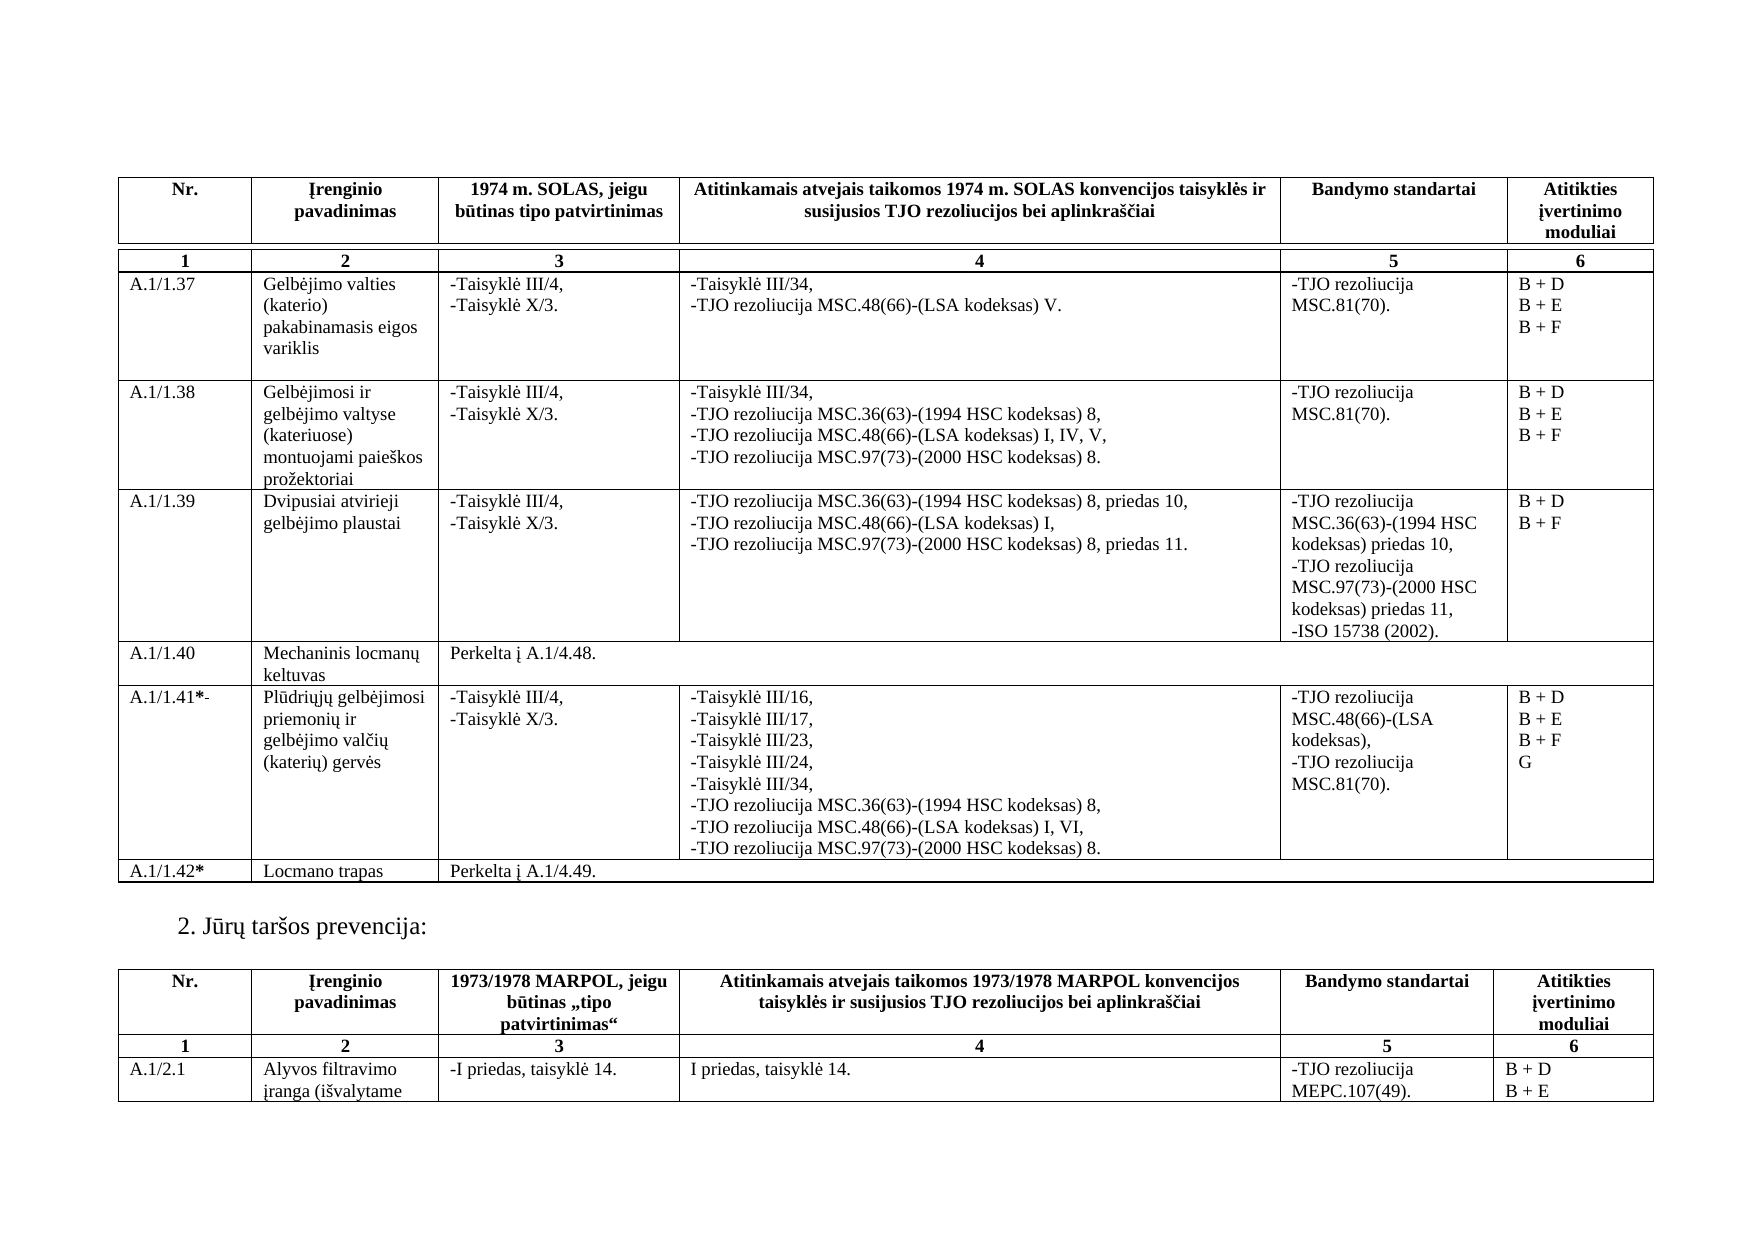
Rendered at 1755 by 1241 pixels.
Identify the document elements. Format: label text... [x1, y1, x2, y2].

table_header Bandymo standartai [1281, 178, 1507, 243]
table_header Įrenginio pavadinimas [252, 178, 438, 243]
table_header Bandymo standartai [1281, 970, 1493, 1034]
table_cell [252, 244, 439, 249]
table_cell [118, 244, 252, 249]
table_header Įrenginio pavadinimas [252, 970, 438, 1034]
table_cell I priedas, taisyklė 14. [680, 1058, 1280, 1101]
table_cell Perkelta į A.1/4.48. [439, 642, 1653, 685]
table_cell -TJO rezoliucija MSC.36(63)-(1994 HSC kodeksas) 8, priedas 10, -TJO rezoliucija MSC.48(66)-(LSA kodeksas) I, -TJO rezoliucija MSC.97(73)-(2000 HSC kodeksas) 8, priedas 11. [680, 490, 1280, 641]
table_cell -Taisyklė III/4, -Taisyklė X/3. [439, 490, 679, 641]
table_header Atitinkamais atvejais taikomos 1973/1978 MARPOL konvencijos taisyklės ir susijusios TJO rezoliucijos bei aplinkraščiai [680, 970, 1280, 1034]
table_cell 4 [680, 250, 1280, 271]
table_cell -TJO rezoliucija MSC.36(63)-(1994 HSC kodeksas) priedas 10, -TJO rezoliucija MSC.97(73)-(2000 HSC kodeksas) priedas 11, -ISO 15738 (2002). [1281, 490, 1507, 641]
table_cell -Taisyklė III/34, -TJO rezoliucija MSC.36(63)-(1994 HSC kodeksas) 8, -TJO rezoliucija MSC.48(66)-(LSA kodeksas) I, IV, V, -TJO rezoliucija MSC.97(73)-(2000 HSC kodeksas) 8. [680, 381, 1280, 489]
table_cell A.1/1.40 [119, 642, 251, 685]
table_cell 1 [119, 1035, 251, 1057]
table_cell Locmano trapas [252, 860, 438, 881]
table_cell 6 [1508, 250, 1653, 271]
table_cell 1 [119, 250, 251, 271]
table_cell -Taisyklė III/4, -Taisyklė X/3. [439, 686, 679, 859]
table_cell 2 [252, 1035, 438, 1057]
table_cell Gelbėjimo valties (katerio) pakabinamasis eigos variklis [252, 273, 438, 380]
table_cell A.1/1.38 [119, 381, 251, 489]
table_header Atitinkamais atvejais taikomos 1974 m. SOLAS konvencijos taisyklės ir susijusios TJO rezoliucijos bei aplinkraščiai [680, 178, 1280, 243]
table_cell -Taisyklė III/16, -Taisyklė III/17, -Taisyklė III/23, -Taisyklė III/24, -Taisyklė III/34, -TJO rezoliucija MSC.36(63)-(1994 HSC kodeksas) 8, -TJO rezoliucija MSC.48(66)-(LSA kodeksas) I, VI, -TJO rezoliucija MSC.97(73)-(2000 HSC kodeksas) 8. [680, 686, 1280, 859]
table_header Nr. [119, 970, 251, 1034]
table_cell A.1/1.42* [119, 860, 251, 881]
table_header Atitikties įvertinimo moduliai [1508, 178, 1653, 243]
table_cell A.1/1.41* [119, 686, 251, 859]
table_cell 5 [1281, 250, 1507, 271]
table_header Nr. [119, 178, 251, 243]
table_cell 3 [439, 1035, 679, 1057]
table_cell B + D B + E B + F [1508, 381, 1653, 489]
table_cell A.1/2.1 [119, 1058, 251, 1101]
table_header Atitikties įvertinimo moduliai [1494, 970, 1653, 1034]
table_cell [1280, 244, 1507, 249]
table_cell Perkelta į A.1/4.49. [439, 860, 1653, 881]
table_cell 6 [1494, 1035, 1653, 1057]
table_cell -I priedas, taisyklė 14. [439, 1058, 679, 1101]
table_cell B + D B + F [1508, 490, 1653, 641]
table_cell 2 [252, 250, 438, 271]
table_cell -TJO rezoliucija MSC.81(70). [1281, 273, 1507, 380]
table_header 1973/1978 MARPOL, jeigu būtinas „tipo patvirtinimas“ [439, 970, 679, 1034]
table_header 1974 m. SOLAS, jeigu būtinas tipo patvirtinimas [439, 178, 679, 243]
table_cell [679, 244, 1280, 249]
table_cell [439, 244, 679, 249]
table_cell A.1/1.37 [119, 273, 251, 380]
table_cell -Taisyklė III/34, -TJO rezoliucija MSC.48(66)-(LSA kodeksas) V. [680, 273, 1280, 380]
table_cell 3 [439, 250, 679, 271]
table_cell Plūdriųjų gelbėjimosi priemonių ir gelbėjimo valčių (katerių) gervės [252, 686, 438, 859]
table_cell -TJO rezoliucija MEPC.107(49). [1281, 1058, 1493, 1101]
table_cell [1507, 244, 1653, 249]
table_cell Gelbėjimosi ir gelbėjimo valtyse (kateriuose) montuojami paieškos prožektoriai [252, 381, 438, 489]
table_cell -TJO rezoliucija MSC.48(66)-(LSA kodeksas), -TJO rezoliucija MSC.81(70). [1281, 686, 1507, 859]
table_cell -TJO rezoliucija MSC.81(70). [1281, 381, 1507, 489]
table_cell A.1/1.39 [119, 490, 251, 641]
table_cell 4 [680, 1035, 1280, 1057]
table_cell B + D B + E [1494, 1058, 1653, 1101]
table_cell -Taisyklė III/4, -Taisyklė X/3. [439, 381, 679, 489]
table_cell Alyvos filtravimo įranga (išvalytame [252, 1058, 438, 1101]
table_cell B + D B + E B + F G [1508, 686, 1653, 859]
text 2. Jūrų taršos prevencija: [118, 911, 1636, 940]
table_cell 5 [1281, 1035, 1493, 1057]
table_cell Mechaninis locmanų keltuvas [252, 642, 438, 685]
table_cell B + D B + E B + F [1508, 273, 1653, 380]
table_cell -Taisyklė III/4, -Taisyklė X/3. [439, 273, 679, 380]
table_cell Dvipusiai atvirieji gelbėjimo plaustai [252, 490, 438, 641]
